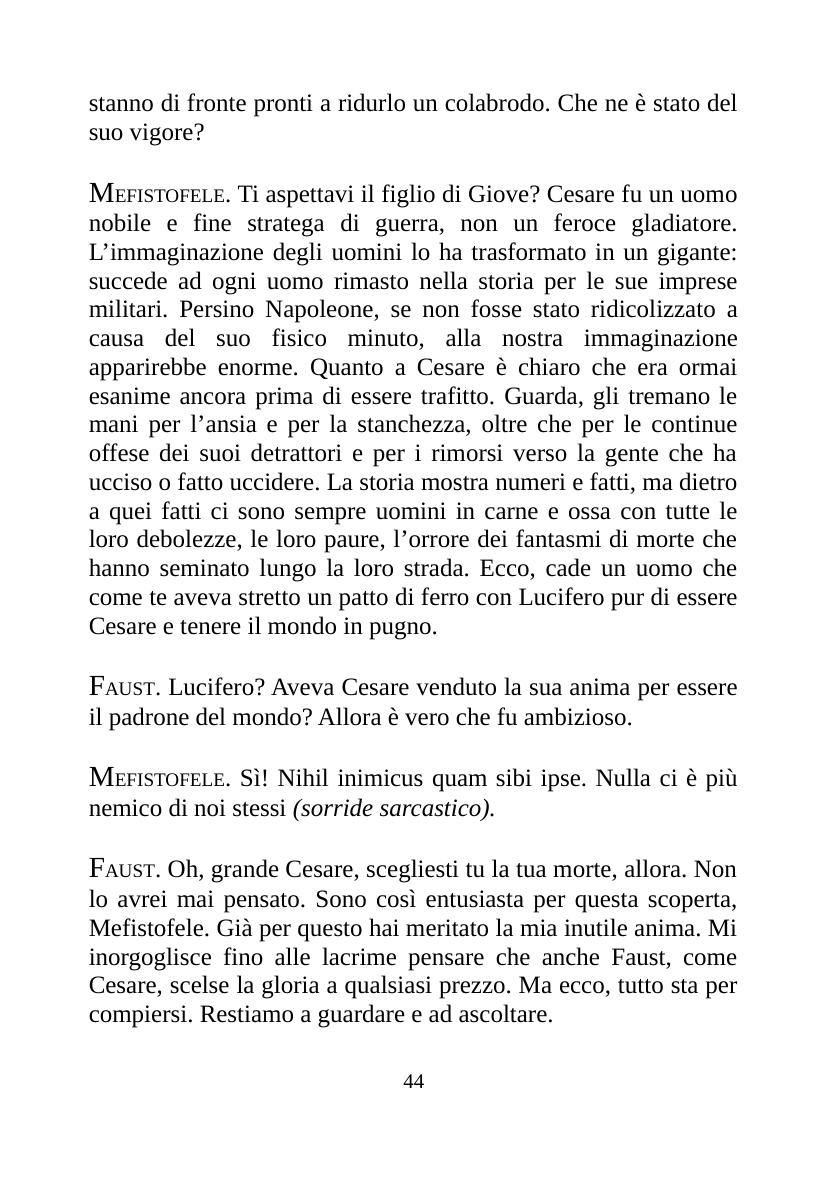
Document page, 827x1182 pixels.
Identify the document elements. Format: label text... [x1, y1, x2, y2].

text Mefistofele. Ti aspettavi il figlio di Giove? Cesare fu un uomo nobile e fine stratega di guerra, non un feroce gladiatore. L’immaginazione degli uomini lo ha trasformato in un gigante: succede ad ogni uomo rimasto nella storia per le sue imprese militari. Persino Napoleone, se non fosse stato ridicolizzato a causa del suo fisico minuto, alla nostra immaginazione apparirebbe enorme. Quanto a Cesare è chiaro che era ormai esanime ancora prima di essere trafitto. Guarda, gli tremano le mani per l’ansia e per la stanchezza, oltre che per le continue offese dei suoi detrattori e per i rimorsi verso la gente che ha ucciso o fatto uccidere. La storia mostra numeri e fatti, ma dietro a quei fatti ci sono sempre uomini in carne e ossa con tutte le loro debolezze, le loro paure, l’orrore dei fantasmi di morte che hanno seminato lungo la loro strada. Ecco, cade un uomo che come te aveva stretto un patto di ferro con Lucifero pur di essere Cesare e tenere il mondo in pugno. [88, 175, 738, 639]
text stanno di fronte pronti a ridurlo un colabrodo. Che ne è stato del suo vigore? [88, 88, 738, 146]
text Mefistofele. Sì! Nihil inimicus quam sibi ipse. Nulla ci è più nemico di noi stessi (sorride sarcastico). [88, 759, 738, 822]
text Faust. Oh, grande Cesare, scegliesti tu la tua morte, allora. Non lo avrei mai pensato. Sono così entusiasta per questa scoperta, Mefistofele. Già per questo hai meritato la mia inutile anima. Mi inorgoglisce fino alle lacrime pensare che anche Faust, come Cesare, scelse la gloria a qualsiasi prezzo. Ma ecco, tutto sta per compiersi. Restiamo a guardare e ad ascoltare. [88, 851, 738, 1028]
text Faust. Lucifero? Aveva Cesare venduto la sua anima per essere il padrone del mondo? Allora è vero che fu ambizioso. [88, 668, 738, 731]
